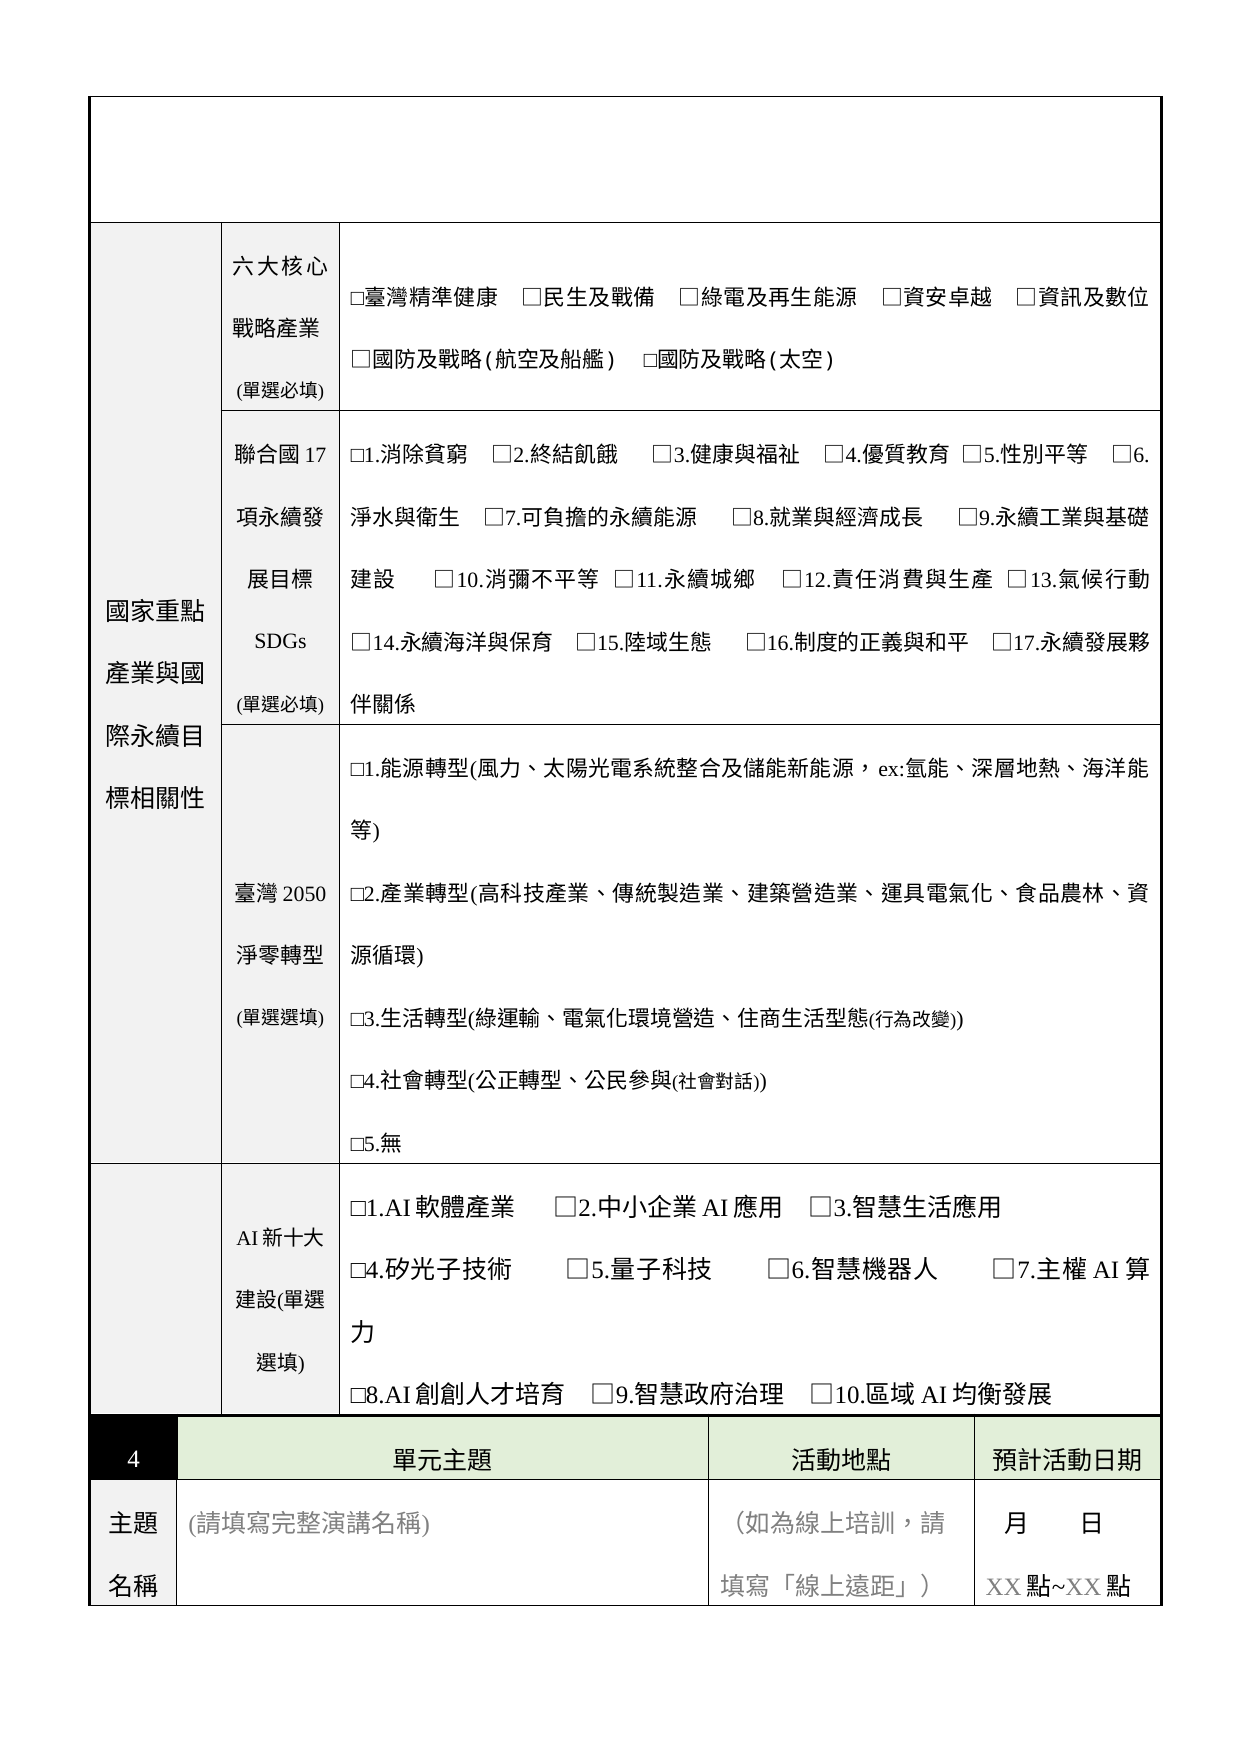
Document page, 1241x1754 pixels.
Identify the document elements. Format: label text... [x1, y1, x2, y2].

table_cell 活動地點 [709, 1417, 974, 1479]
table_cell [91, 97, 1160, 222]
table_cell (請填寫完整演講名稱) [177, 1480, 708, 1605]
table_cell 國家重點產業與國際永續目標相關性 [91, 223, 221, 1162]
table_cell □臺灣精準健康 □民生及戰備 □綠電及再生能源 □資安卓越 □資訊及數位 □國防及戰略(航空及船艦) □國防及戰略(太空) [340, 223, 1160, 410]
table_cell □1.能源轉型(風力、太陽光電系統整合及儲能新能源，ex:氫能、深層地熱、海洋能等) □2.產業轉型(高科技產業、傳統製造業、建築營造業、運具電氣化、食品農林、資源循環) □3.生活轉型(綠運輸、電氣化環境營造、住商生活型態(行為改變)) □4.社會轉型(公正轉型、公民參與(社會對話)) □5.無 [340, 725, 1160, 1162]
table_cell □1.AI軟體產業 □2.中小企業AI應用 □3.智慧生活應用 □4.矽光子技術 □5.量子科技 □6.智慧機器人 □7.主權AI算力 □8.AI創創人才培育 □9.智慧政府治理 □10.區域AI均衡發展 [340, 1164, 1160, 1413]
table_cell 4 [91, 1417, 175, 1479]
table_cell 聯合國17項永續發展目標SDGs (單選必填) [222, 411, 339, 724]
table_cell AI新十大建設(單選選填) [222, 1164, 339, 1413]
table_cell 預計活動日期 [975, 1417, 1160, 1479]
table_cell [91, 1164, 221, 1413]
table_cell □1.消除貧窮 □2.終結飢餓 □3.健康與福祉 □4.優質教育 □5.性別平等 □6.淨水與衛生 □7.可負擔的永續能源 □8.就業與經濟成長 □9.永續工業與基礎建設 □10.消彌不平等 □11.永續城鄉 □12.責任消費與生產 □13.氣候行動 □14.永續海洋與保育 □15.陸域生態 □16.制度的正義與和平 □17.永續發展夥伴關係 [340, 411, 1160, 724]
table_cell （如為線上培訓，請填寫「線上遠距」） [709, 1480, 974, 1605]
table_cell 主題名稱 [91, 1480, 176, 1605]
table_cell 月 日 XX點~XX點 [975, 1480, 1160, 1605]
table_cell 六大核心 戰略產業 (單選必填) [222, 223, 339, 410]
table_cell 單元主題 [178, 1417, 708, 1479]
table_cell 臺灣2050淨零轉型(單選選填) [222, 725, 339, 1162]
